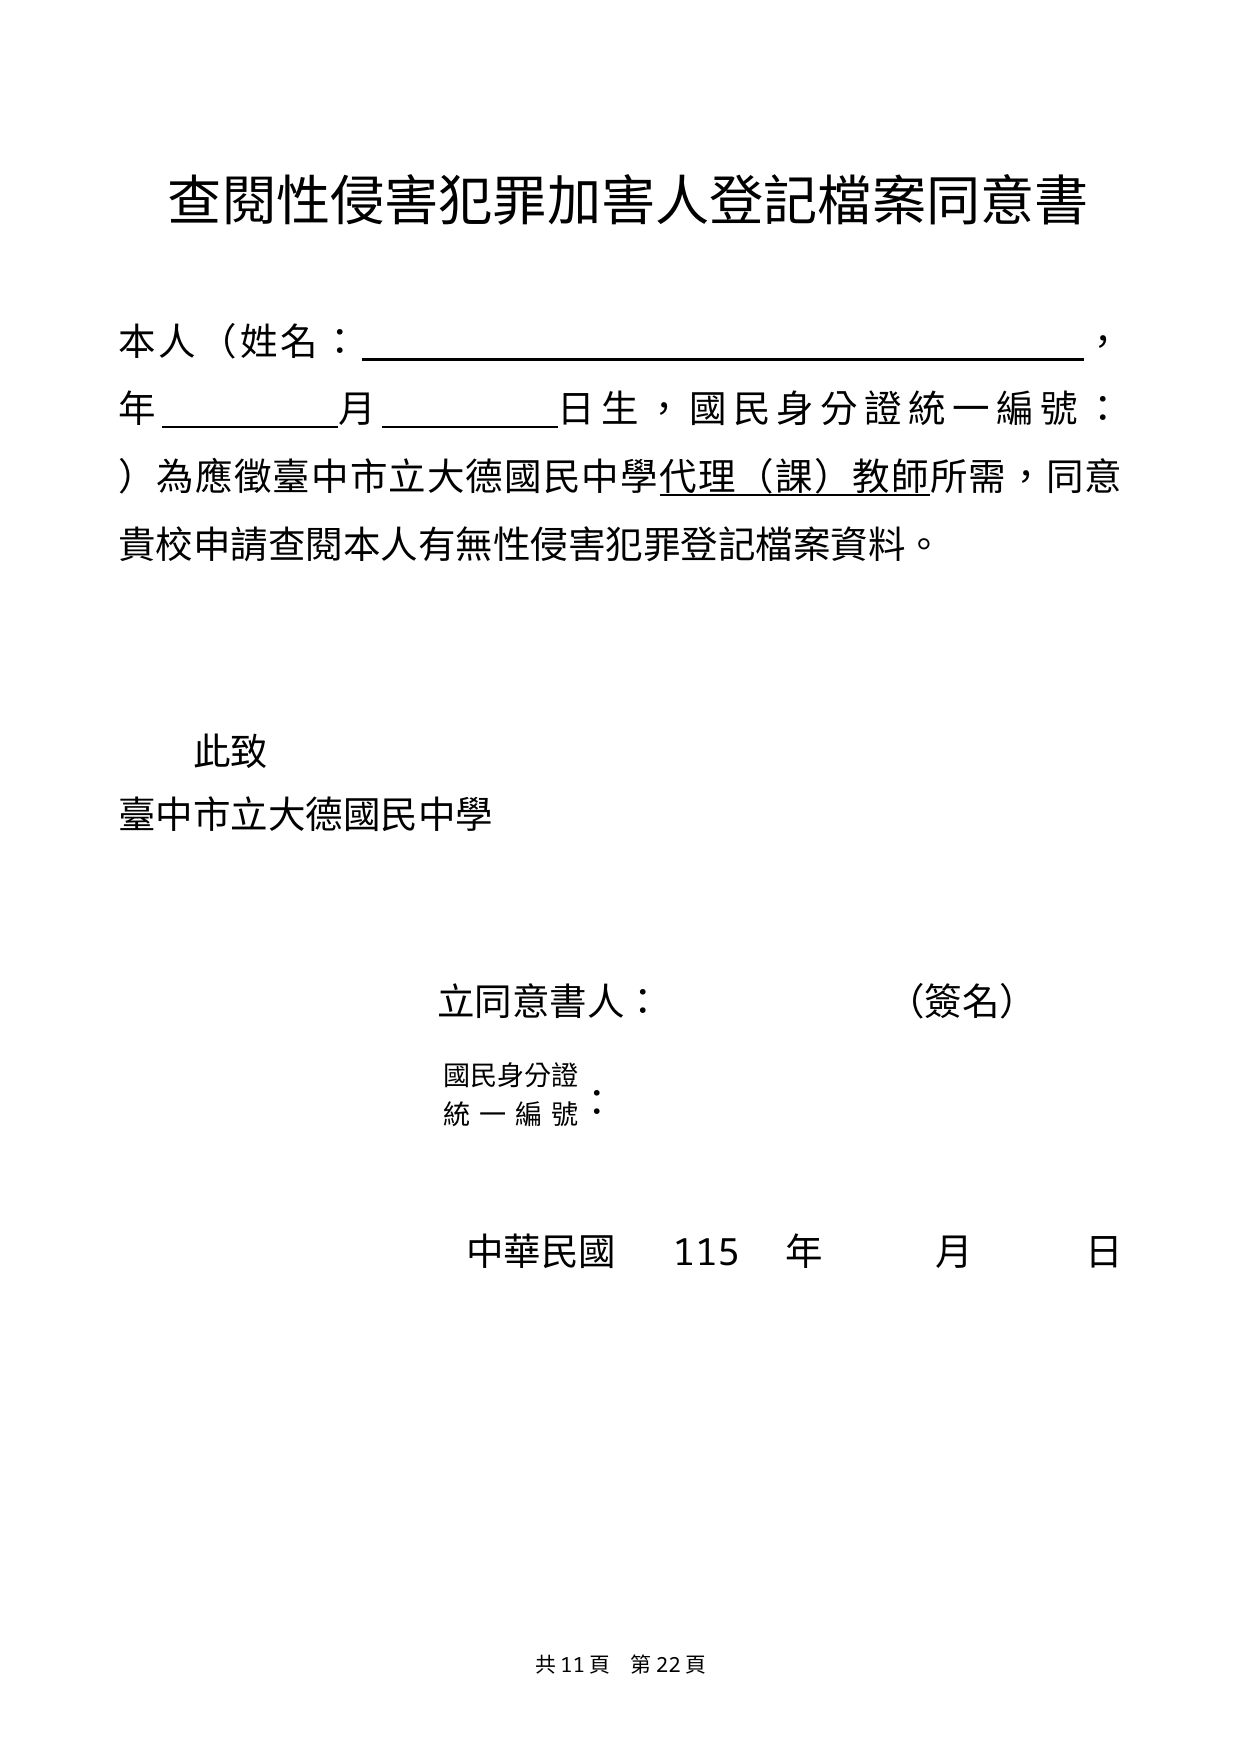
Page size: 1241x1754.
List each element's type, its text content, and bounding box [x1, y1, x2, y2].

text 臺中市立大德國民中學 [118, 770, 1122, 833]
text 立同意書人： （簽名） [118, 958, 1122, 1020]
text 中華民國 115 年 月 日 [118, 1208, 1122, 1270]
text 查閱性侵害犯罪加害人登記檔案同意書 [118, 124, 1138, 249]
text 國民身分證統一編號： [118, 1020, 1122, 1145]
text 此致 [118, 708, 1122, 770]
text 本人（姓名： ， 年 月 日生，國民身分證統一編號： ）為應徵臺中市立大德國民中學代理（課）教師所需，同意貴校申請查閱本人有無性侵害犯罪登記檔案資料。 [118, 311, 1122, 569]
